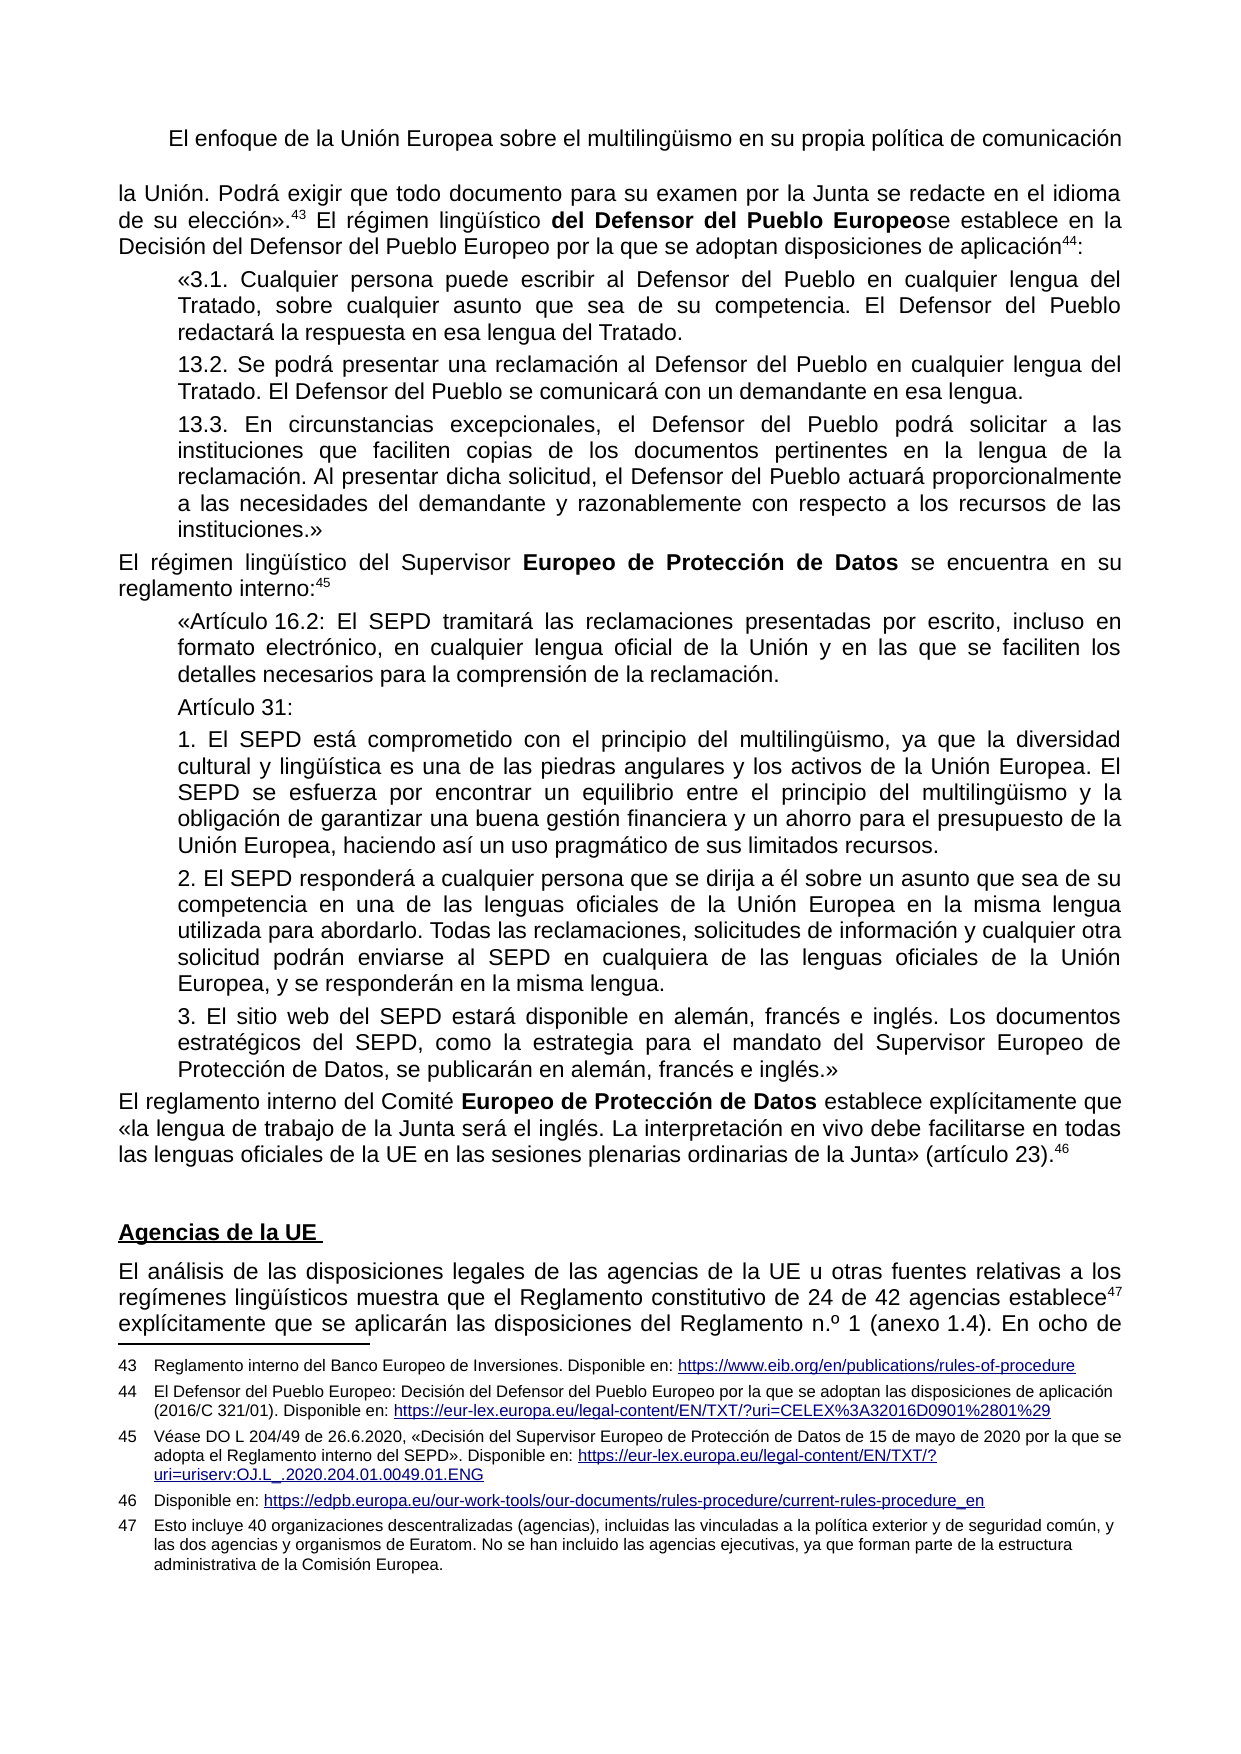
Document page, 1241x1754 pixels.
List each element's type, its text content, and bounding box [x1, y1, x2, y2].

text El reglamento interno del Comité Europeo de Protección de Datos establece explícitamente que «la lengua de trabajo de la Junta será el inglés. La interpretación en vivo debe facilitarse en todas las lenguas oficiales de la UE en las sesiones plenarias ordinarias de la Junta» (artículo 23). [118, 1088, 1122, 1167]
text El Defensor del Pueblo Europeo: Decisión del Defensor del Pueblo Europeo por la que se adoptan las disposiciones de aplicación (2016/C 321/01). Disponible en: https://eur-lex.europa.eu/legal-content/EN/TXT/?uri=CELEX%3A32016D0901%2801%29 [118, 1382, 1122, 1420]
text Reglamento interno del Banco Europeo de Inversiones. Disponible en: https://www.eib.org/en/publications/rules-of-procedure [118, 1356, 1122, 1375]
text «3.1. Cualquier persona puede escribir al Defensor del Pueblo en cualquier lengua del Tratado, sobre cualquier asunto que sea de su competencia. El Defensor del Pueblo redactará la respuesta en esa lengua del Tratado. [177, 266, 1122, 345]
text 13.2. Se podrá presentar una reclamación al Defensor del Pueblo en cualquier lengua del Tratado. El Defensor del Pueblo se comunicará con un demandante en esa lengua. [177, 351, 1122, 404]
text El régimen lingüístico del Supervisor Europeo de Protección de Datos se encuentra en su reglamento interno: [118, 549, 1122, 602]
text Esto incluye 40 organizaciones descentralizadas (agencias), incluidas las vinculadas a la política exterior y de seguridad común, y las dos agencias y organismos de Euratom. No se han incluido las agencias ejecutivas, ya que forman parte de la estructura administrativa de la Comisión Europea. [118, 1516, 1122, 1573]
text 1. El SEPD está comprometido con el principio del multilingüismo, ya que la diversidad cultural y lingüística es una de las piedras angulares y los activos de la Unión Europea. El SEPD se esfuerza por encontrar un equilibrio entre el principio del multilingüismo y la obligación de garantizar una buena gestión financiera y un ahorro para el presupuesto de la Unión Europea, haciendo así un uso pragmático de sus limitados recursos. [177, 726, 1122, 858]
text Véase DO L 204/49 de 26.6.2020, «Decisión del Supervisor Europeo de Protección de Datos de 15 de mayo de 2020 por la que se adopta el Reglamento interno del SEPD». Disponible en: https://eur-lex.europa.eu/legal-content/EN/TXT/?uri=uriserv:OJ.L_.2020.204.01.0049.01.ENG [118, 1426, 1122, 1484]
subtitle Agencias de la UE [118, 1219, 1122, 1245]
text El análisis de las disposiciones legales de las agencias de la UE u otras fuentes relativas a los regímenes lingüísticos muestra que el Reglamento constitutivo de 24 de 42 agencias establece explícitamente que se aplicarán las disposiciones del Reglamento n.º 1 (anexo 1.4). En ocho de [118, 1258, 1122, 1337]
text «Artículo 16.2: El SEPD tramitará las reclamaciones presentadas por escrito, incluso en formato electrónico, en cualquier lengua oficial de la Unión y en las que se faciliten los detalles necesarios para la comprensión de la reclamación. [177, 608, 1122, 687]
text Disponible en: https://edpb.europa.eu/our-work-tools/our-documents/rules-procedure/current-rules-procedure_en [118, 1490, 1122, 1509]
text Artículo 31: [177, 693, 1122, 720]
text 2. El SEPD responderá a cualquier persona que se dirija a él sobre un asunto que sea de su competencia en una de las lenguas oficiales de la Unión Europea en la misma lengua utilizada para abordarlo. Todas las reclamaciones, solicitudes de información y cualquier otra solicitud podrán enviarse al SEPD en cualquiera de las lenguas oficiales de la Unión Europea, y se responderán en la misma lengua. [177, 864, 1122, 996]
text 3. El sitio web del SEPD estará disponible en alemán, francés e inglés. Los documentos estratégicos del SEPD, como la estrategia para el mandato del Supervisor Europeo de Protección de Datos, se publicarán en alemán, francés e inglés.» [177, 1003, 1122, 1082]
text 13.3. En circunstancias excepcionales, el Defensor del Pueblo podrá solicitar a las instituciones que faciliten copias de los documentos pertinentes en la lengua de la reclamación. Al presentar dicha solicitud, el Defensor del Pueblo actuará proporcionalmente a las necesidades del demandante y razonablemente con respecto a los recursos de las instituciones.» [177, 411, 1122, 542]
text la Unión. Podrá exigir que todo documento para su examen por la Junta se redacte en el idioma de su elección». El régimen lingüístico del Defensor del Pueblo Europeose establece en la Decisión del Defensor del Pueblo Europeo por la que se adoptan disposiciones de aplicación: [118, 180, 1122, 259]
